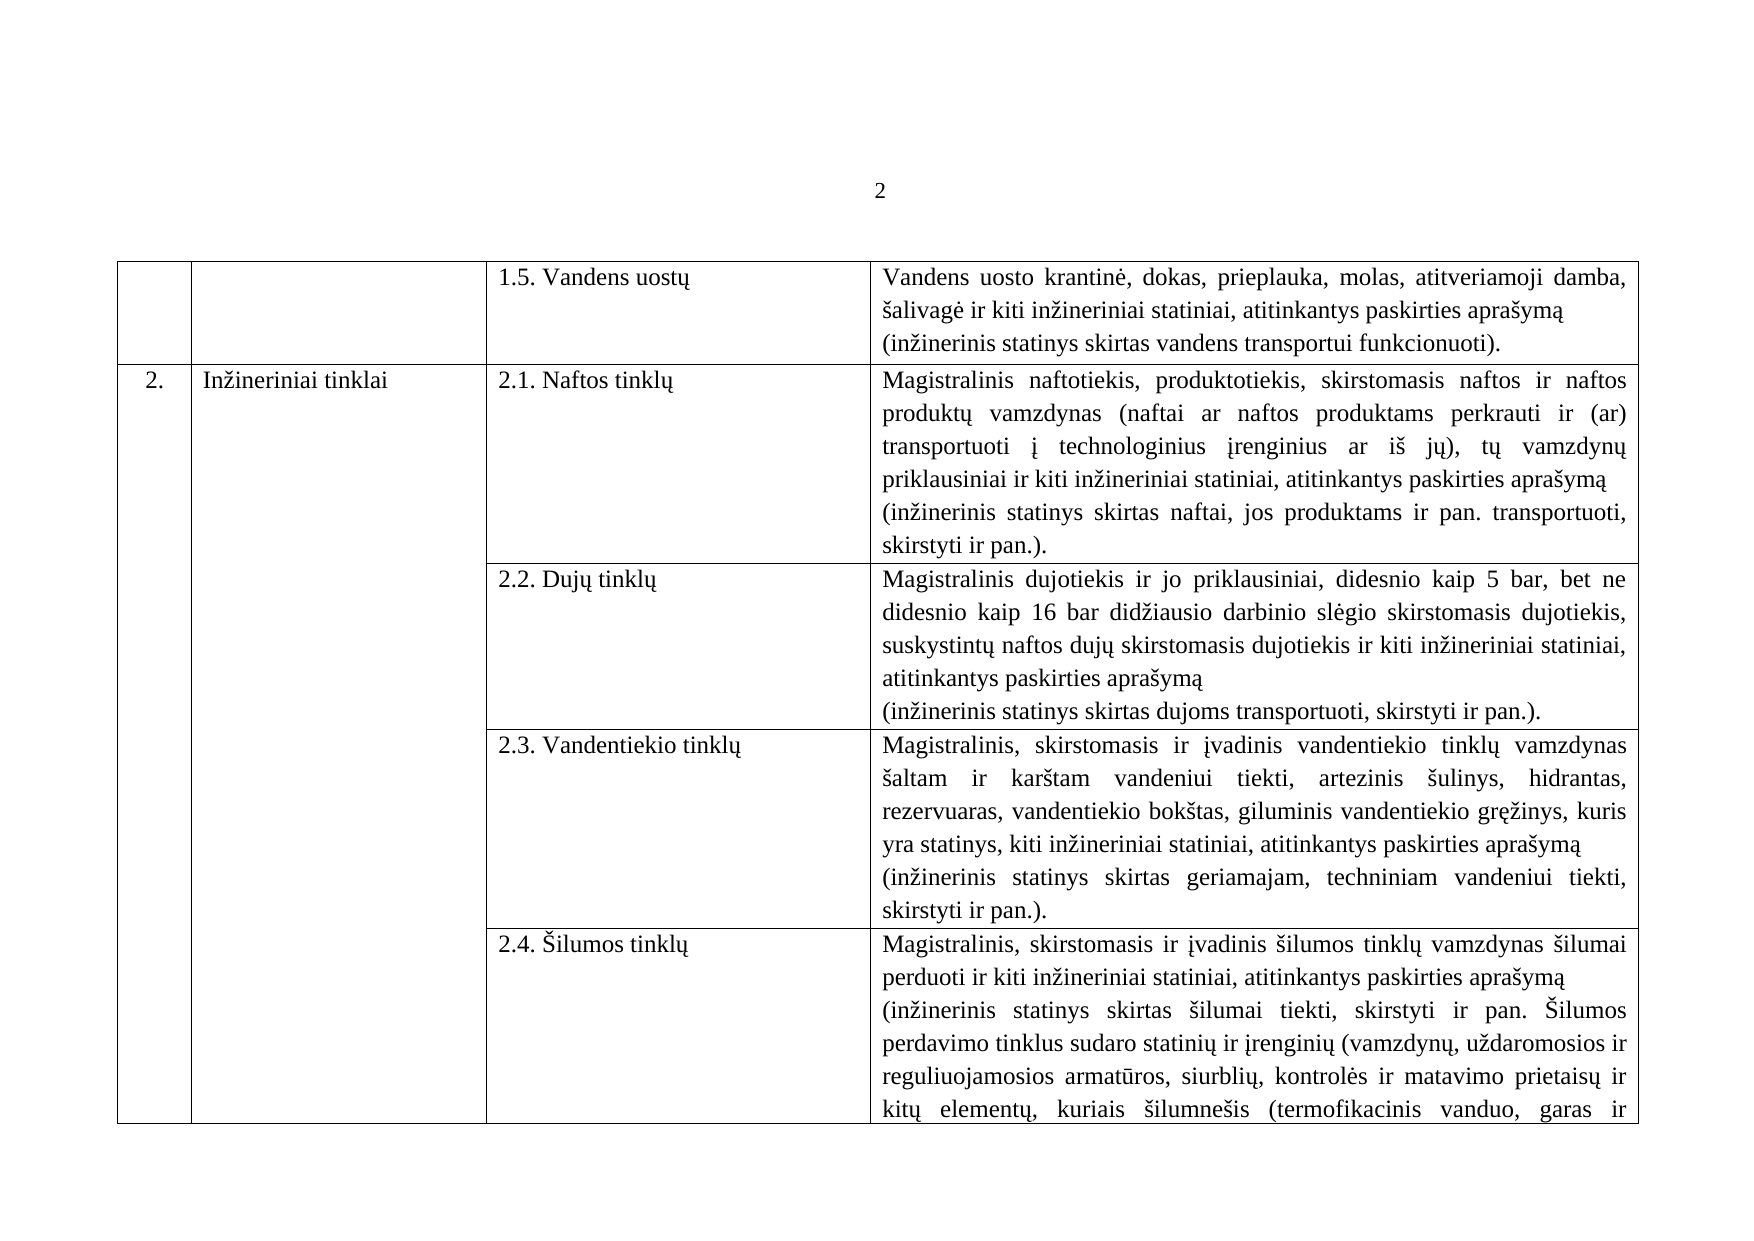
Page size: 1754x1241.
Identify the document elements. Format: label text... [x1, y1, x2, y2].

table_cell 2.2. Dujų tinklų [487, 564, 870, 729]
table_cell Magistralinis, skirstomasis ir įvadinis vandentiekio tinklų vamzdynas šaltam ir karštam vandeniui tiekti, artezinis šulinys, hidrantas, rezervuaras, vandentiekio bokštas, giluminis vandentiekio gręžinys, kuris yra statinys, kiti inžineriniai statiniai, atitinkantys paskirties aprašymą (inžinerinis statinys skirtas geriamajam, techniniam vandeniui tiekti, skirstyti ir pan.). [871, 730, 1638, 928]
table_cell Magistralinis, skirstomasis ir įvadinis šilumos tinklų vamzdynas šilumai perduoti ir kiti inžineriniai statiniai, atitinkantys paskirties aprašymą (inžinerinis statinys skirtas šilumai tiekti, skirstyti ir pan. Šilumos perdavimo tinklus sudaro statinių ir įrenginių (vamzdynų, uždaromosios ir reguliuojamosios armatūros, siurblių, kontrolės ir matavimo prietaisų ir kitų elementų, kuriais šilumnešis (termofikacinis vanduo, garas ir [871, 929, 1638, 1123]
table_cell [118, 262, 191, 364]
table_cell Vandens uosto krantinė, dokas, prieplauka, molas, atitveriamoji damba, šalivagė ir kiti inžineriniai statiniai, atitinkantys paskirties aprašymą (inžinerinis statinys skirtas vandens transportui funkcionuoti). [871, 262, 1638, 364]
table_cell 1.5. Vandens uostų [487, 262, 870, 364]
table_cell [192, 262, 486, 364]
table_cell Inžineriniai tinklai [192, 365, 486, 1123]
table_cell Magistralinis naftotiekis, produktotiekis, skirstomasis naftos ir naftos produktų vamzdynas (naftai ar naftos produktams perkrauti ir (ar) transportuoti į technologinius įrenginius ar iš jų), tų vamzdynų priklausiniai ir kiti inžineriniai statiniai, atitinkantys paskirties aprašymą (inžinerinis statinys skirtas naftai, jos produktams ir pan. transportuoti, skirstyti ir pan.). [871, 365, 1638, 563]
table_cell 2.1. Naftos tinklų [487, 365, 870, 563]
table_cell Magistralinis dujotiekis ir jo priklausiniai, didesnio kaip 5 bar, bet ne didesnio kaip 16 bar didžiausio darbinio slėgio skirstomasis dujotiekis, suskystintų naftos dujų skirstomasis dujotiekis ir kiti inžineriniai statiniai, atitinkantys paskirties aprašymą (inžinerinis statinys skirtas dujoms transportuoti, skirstyti ir pan.). [871, 564, 1638, 729]
table_cell 2.3. Vandentiekio tinklų [487, 730, 870, 928]
table_cell 2.4. Šilumos tinklų [487, 929, 870, 1123]
table_cell 2. [118, 365, 191, 1123]
